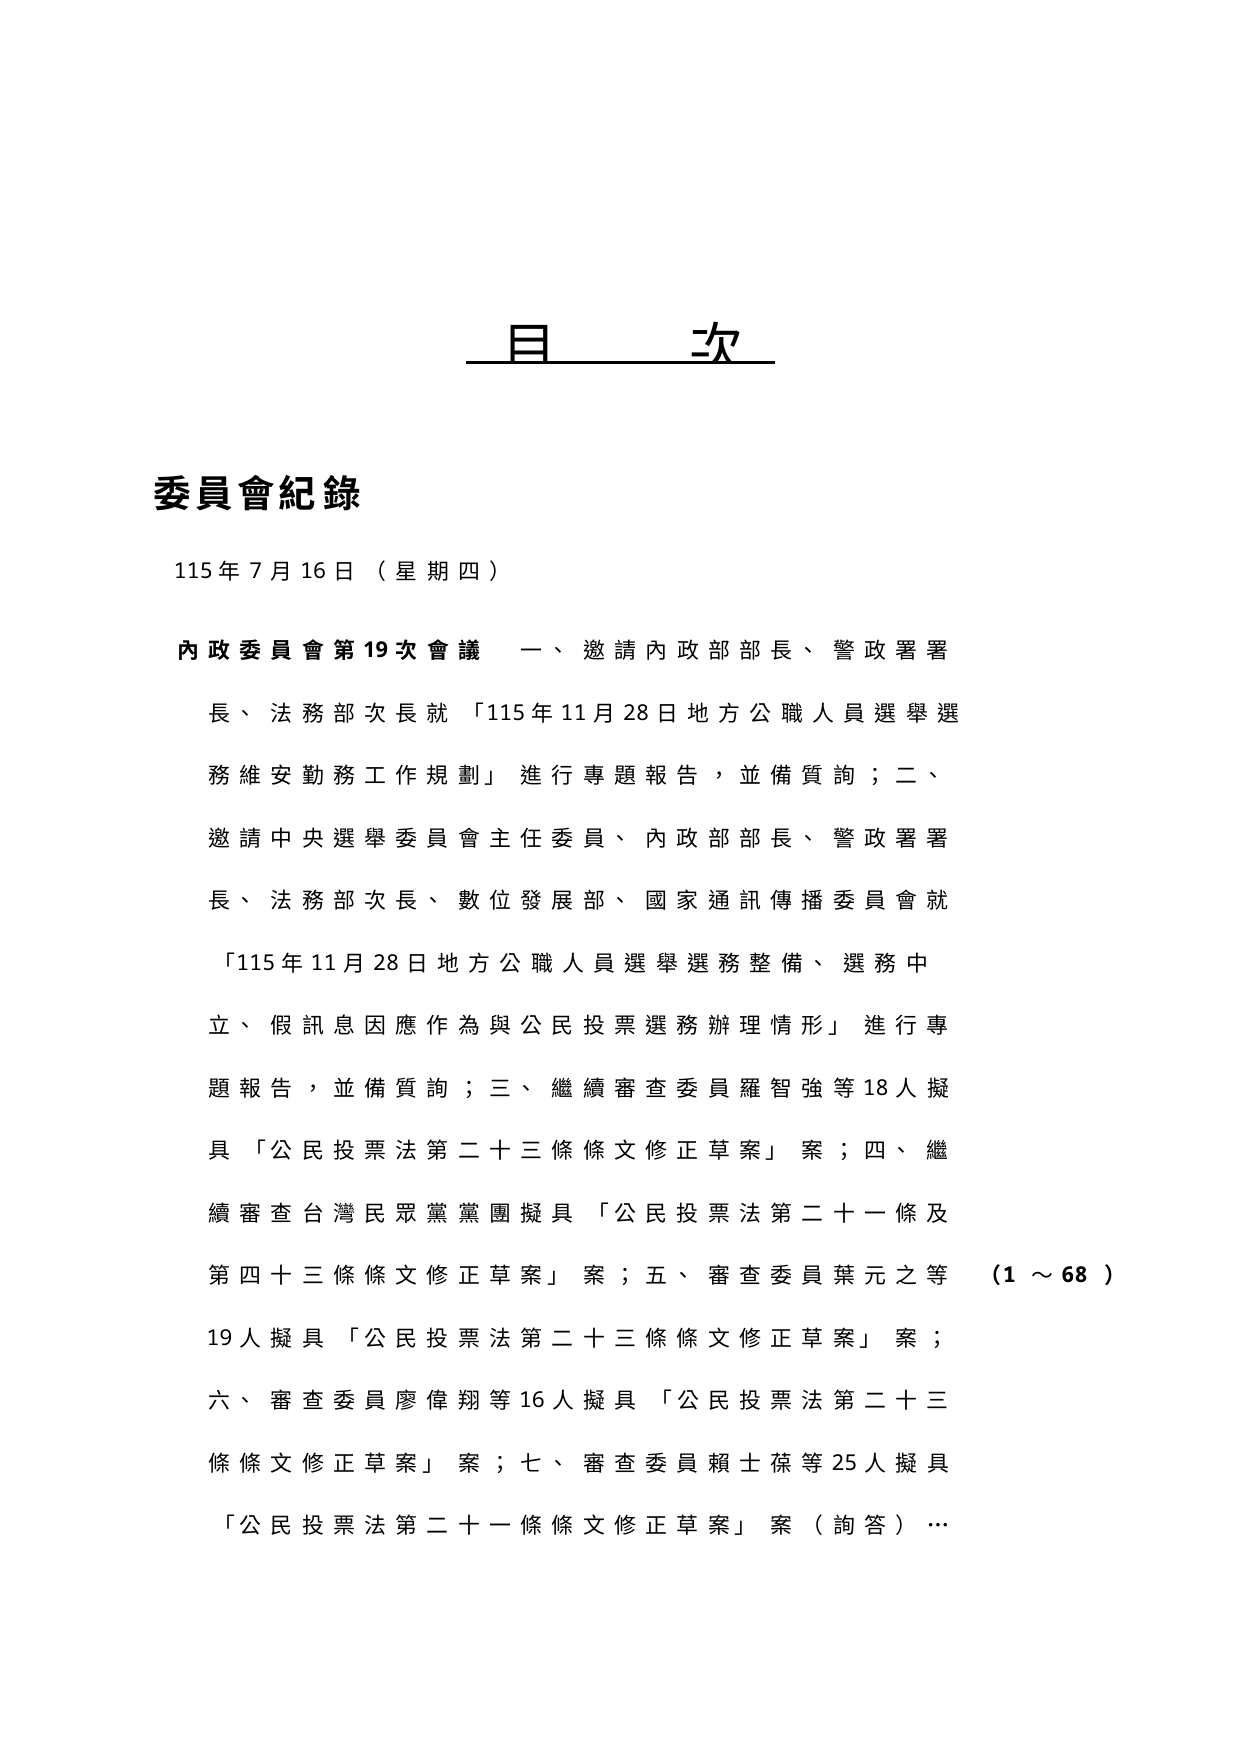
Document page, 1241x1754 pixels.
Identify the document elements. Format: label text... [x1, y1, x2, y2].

table_header 目 次 [466, 281, 774, 361]
table_header 委員會紀錄 115年7月16日（星期四） [150, 443, 1108, 618]
table_cell ～ [1023, 618, 1053, 1556]
table_cell 1 [986, 618, 1023, 1556]
table_cell （ [967, 618, 986, 1556]
table_cell 內政委員會第19次會議 一、邀請內政部部長、警政署署長、法務部次長就「115年11月28日地方公職人員選舉選務維安勤務工作規劃」進行專題報告，並備質詢；二、邀請中央選舉委員會主任委員、內政部部長、警政署署長、法務部次長、數位發展部、國家通訊傳播委員會就「115年11月28日地方公職人員選舉選務整備、選務中立、假訊息因應作為與公民投票選務辦理情形」進行專題報告，並備質詢；三、繼續審查委員羅智強等18人擬具「公民投票法第二十三條條文修正草案」案；四、繼續審查台灣民眾黨黨團擬具「公民投票法第二十一條及第四十三條條文修正草案」案；五、審查委員葉元之等19人擬具「公民投票法第二十三條條文修正草案」案；六、審查委員廖偉翔等16人擬具「公民投票法第二十三條條文修正草案」案；七、審查委員賴士葆等25人擬具「公民投票法第二十一條條文修正草案」案（詢答）… [150, 618, 967, 1556]
table_cell ） [1091, 618, 1108, 1556]
table_cell 68 [1053, 618, 1091, 1556]
